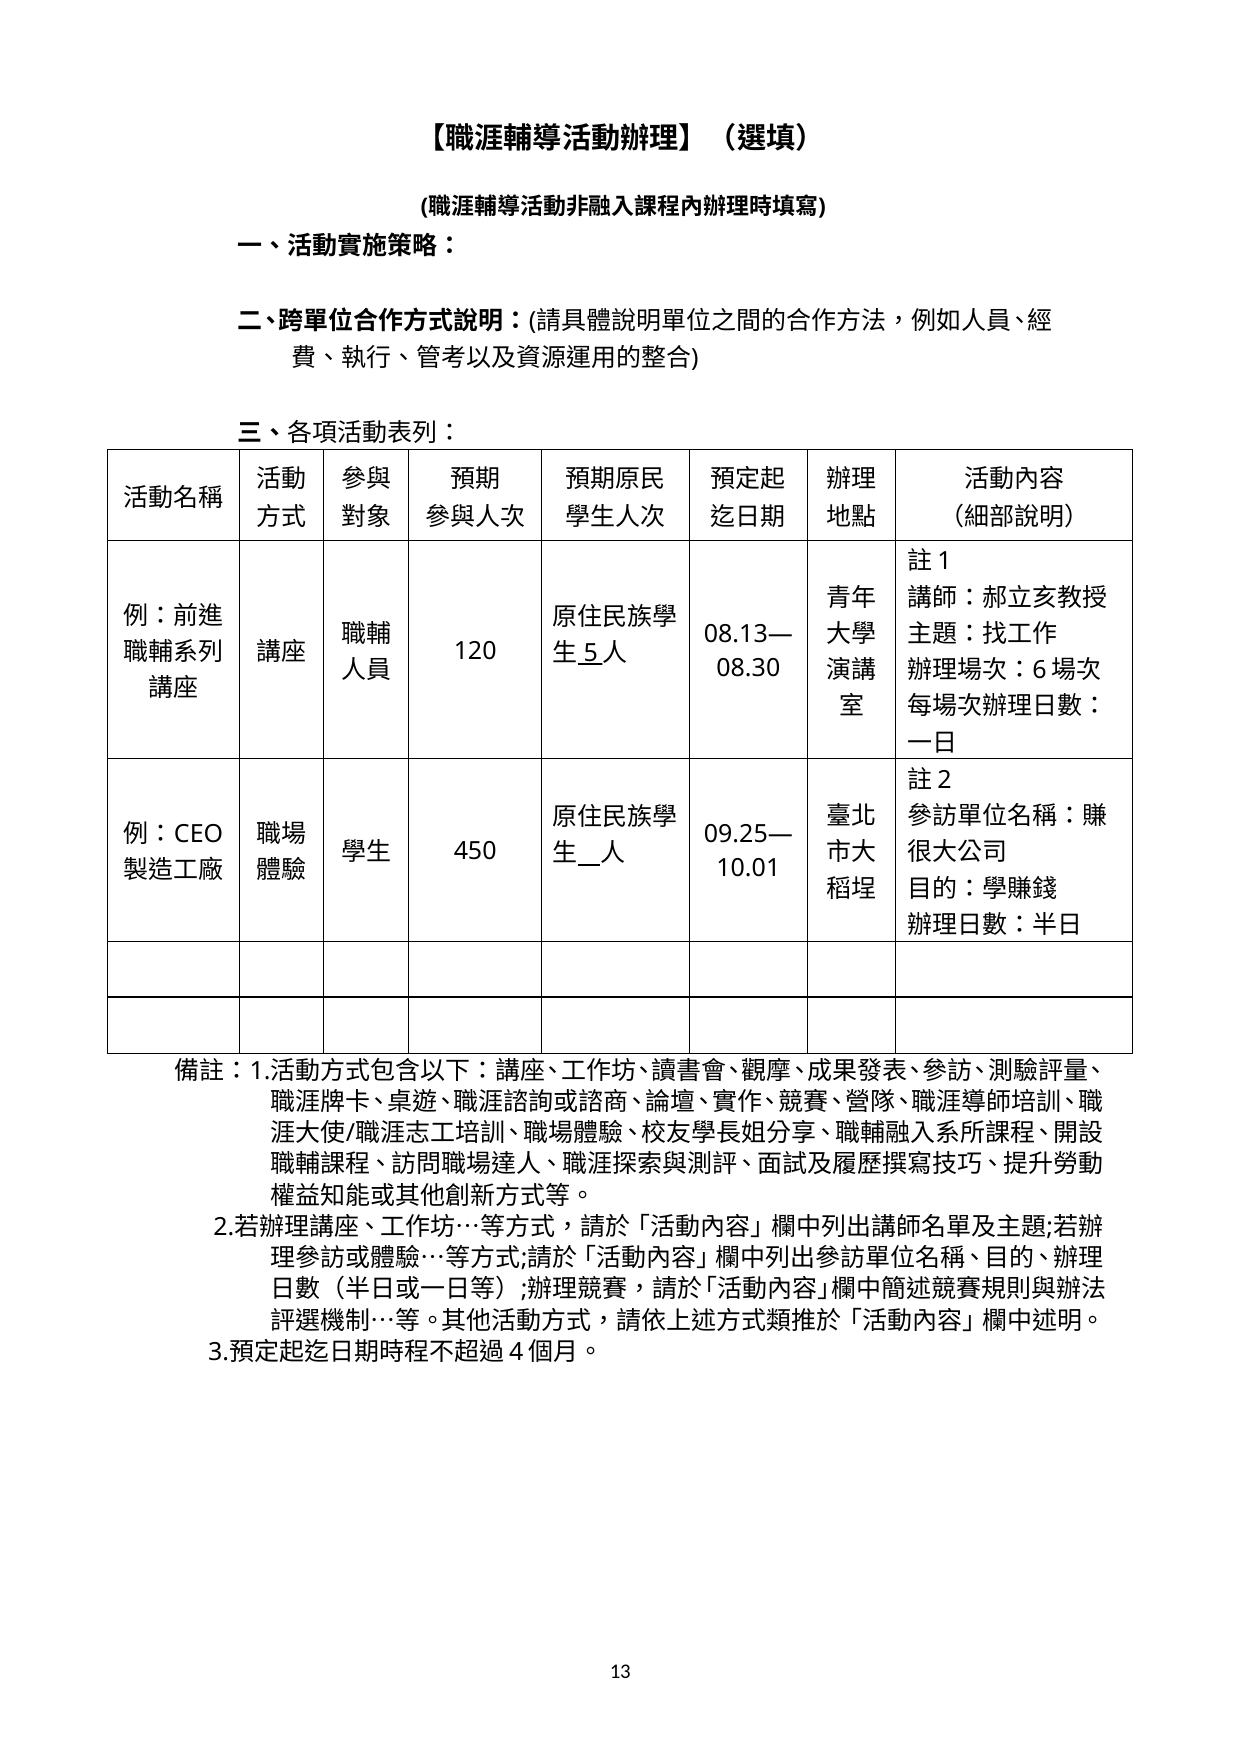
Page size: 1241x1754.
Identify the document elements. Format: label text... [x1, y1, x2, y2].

table_cell [108, 942, 239, 996]
table_cell 青年大學演講室 [808, 541, 895, 758]
text 三、各項活動表列： [237, 412, 1053, 449]
table_header 活動方式 [240, 450, 323, 540]
text 二、跨單位合作方式說明：(請具體說明單位之間的合作方法，例如人員、經費、執行、管考以及資源運用的整合) [237, 299, 1053, 374]
table_cell 職場體驗 [240, 759, 323, 941]
table_header 活動內容 （細部說明） [896, 450, 1132, 540]
table_cell [542, 942, 689, 996]
table_cell 原住民族學生 人 [542, 759, 689, 941]
table_header 預期 參與人次 [409, 450, 541, 540]
table_cell [690, 998, 807, 1053]
table_cell 註1 講師：郝立亥教授 主題：找工作 辦理場次：6場次 每場次辦理日數：一日 [896, 541, 1132, 758]
table_header 參與對象 [324, 450, 408, 540]
table_cell [409, 998, 541, 1053]
table_cell [324, 942, 408, 996]
table_cell [324, 998, 408, 1053]
table_cell [240, 998, 323, 1053]
table_cell [240, 942, 323, 996]
table_cell [409, 942, 541, 996]
table_cell 臺北市大稻埕 [808, 759, 895, 941]
table_cell 120 [409, 541, 541, 758]
table_cell 職輔人員 [324, 541, 408, 758]
table_header 預期原民 學生人次 [542, 450, 689, 540]
text 一、活動實施策略： [237, 224, 1053, 262]
table_header 預定起迄日期 [690, 450, 807, 540]
table_cell 例：CEO 製造工廠 [108, 759, 239, 941]
table_cell [808, 942, 895, 996]
table_cell [896, 998, 1132, 1053]
text (職涯輔導活動非融入課程內辦理時填寫) [187, 174, 1053, 224]
table_cell [108, 998, 239, 1053]
text 【職涯輔導活動辦理】（選填） [187, 118, 1053, 156]
table_cell 註2 參訪單位名稱：賺很大公司 目的：學賺錢 辦理日數：半日 [896, 759, 1132, 941]
table_cell 例：前進職輔系列講座 [108, 541, 239, 758]
table_cell [542, 998, 689, 1053]
table_cell [896, 942, 1132, 996]
text 3.預定起迄日期時程不超過4個月。 [174, 1335, 1103, 1367]
table_cell 原住民族學生 5人 [542, 541, 689, 758]
table_cell [690, 942, 807, 996]
text 備註：1.活動方式包含以下：講座、工作坊、讀書會、觀摩、成果發表、參訪、測驗評量、職涯牌卡、桌遊、職涯諮詢或諮商、論壇、實作、競賽、營隊、職涯導師培訓、職涯大使/職涯志工培訓、職場體驗、校友學長姐分享、職輔融入系所課程、開設職輔課程、訪問職場達人、職涯探索與測評、面試及履歷撰寫技巧、提升勞動權益知能或其他創新方式等。 [174, 1054, 1103, 1210]
table_header 活動名稱 [108, 450, 239, 540]
text 2.若辦理講座、工作坊…等方式，請於「活動內容」欄中列出講師名單及主題;若辦理參訪或體驗…等方式;請於「活動內容」欄中列出參訪單位名稱、目的、辦理日數（半日或一日等）;辦理競賽，請於「活動內容」欄中簡述競賽規則與辦法、評選機制…等。其他活動方式，請依上述方式類推於「活動內容」欄中述明。 [174, 1210, 1103, 1335]
table_cell 450 [409, 759, 541, 941]
table_cell 學生 [324, 759, 408, 941]
table_cell 09.25—10.01 [690, 759, 807, 941]
table_header 辦理 地點 [808, 450, 895, 540]
table_cell 講座 [240, 541, 323, 758]
table_cell 08.13—08.30 [690, 541, 807, 758]
table_cell [808, 998, 895, 1053]
